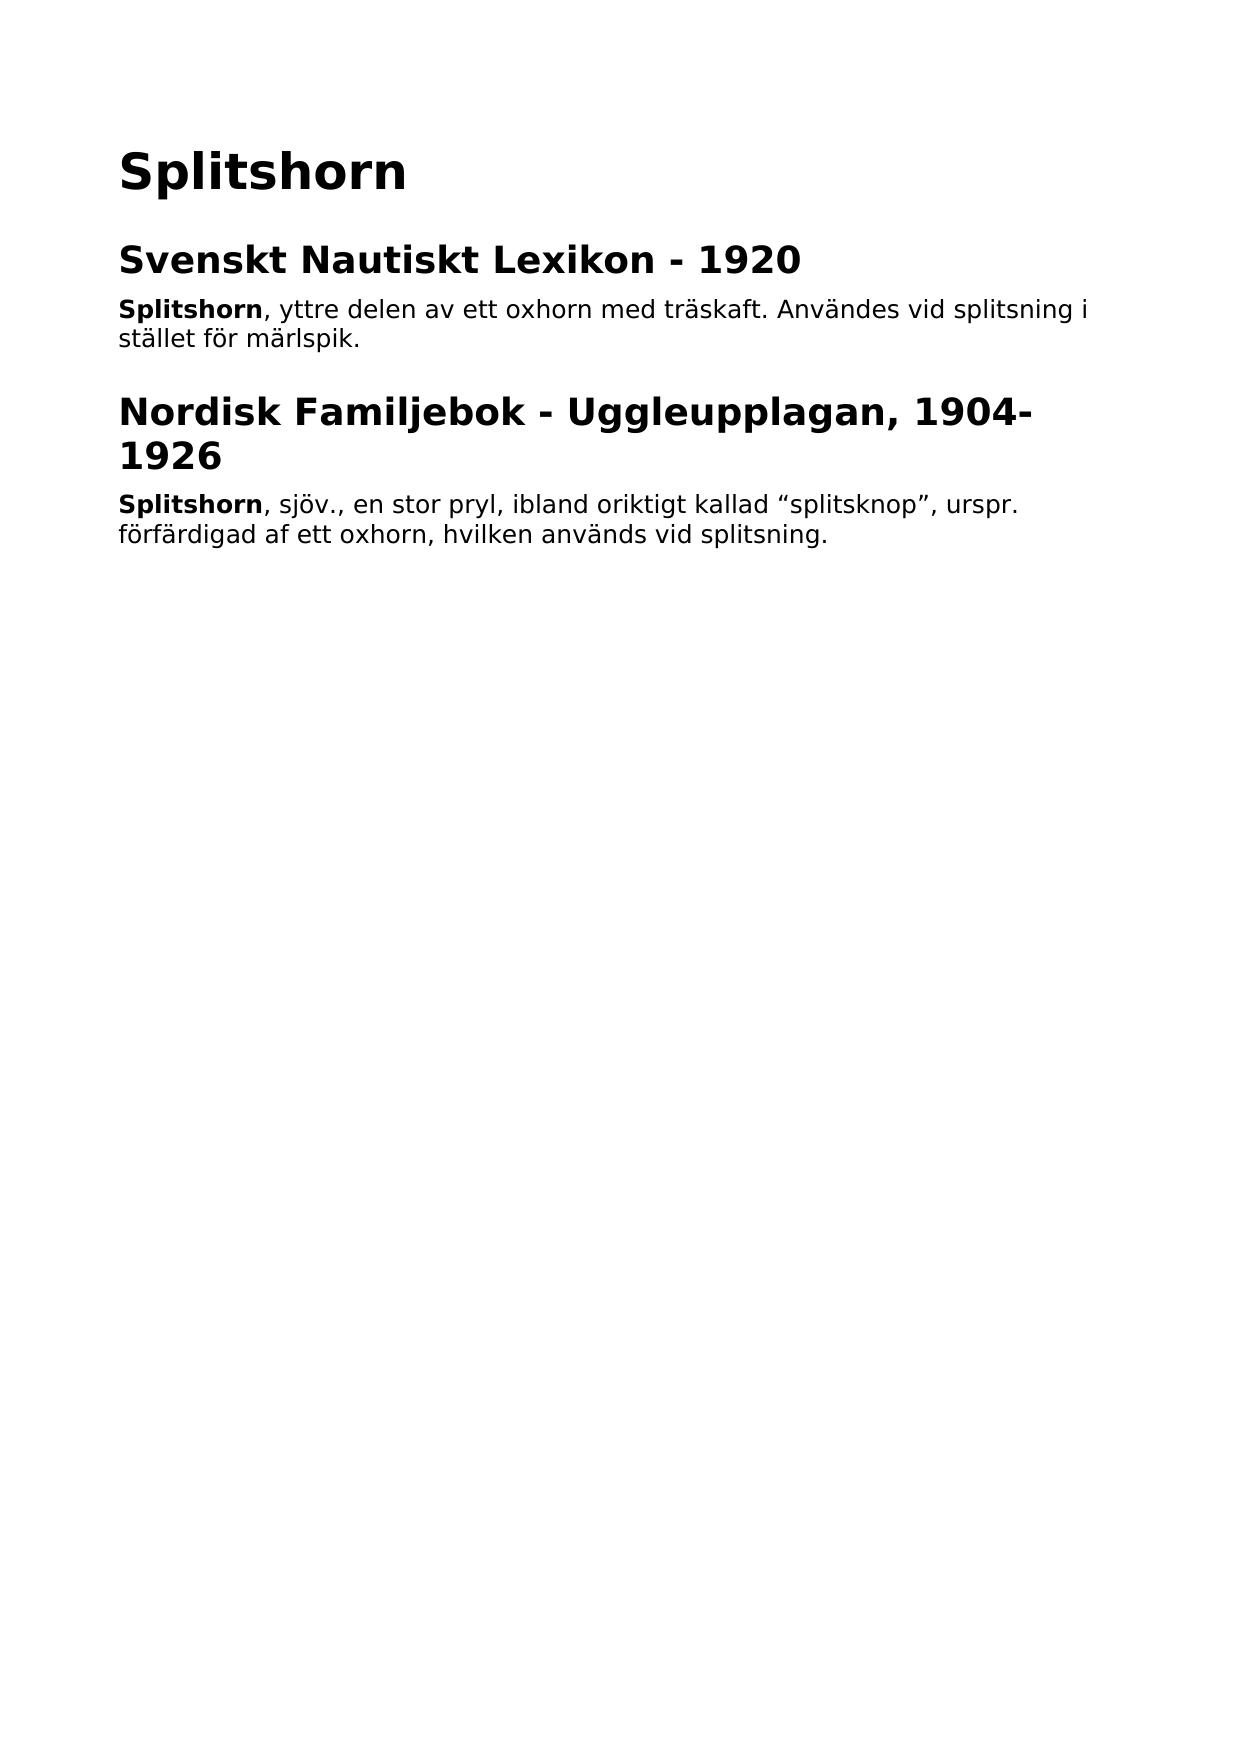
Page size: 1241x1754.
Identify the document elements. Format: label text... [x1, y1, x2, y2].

text Splitshorn, sjöv., en stor pryl, ibland oriktigt kallad “splitsknop”, urspr. förfärdigad af ett oxhorn, hvilken används vid splitsning. [118, 491, 1122, 549]
text Splitshorn, yttre delen av ett oxhorn med träskaft. Användes vid splitsning i stället för märlspik. [118, 295, 1122, 353]
subtitle Splitshorn [118, 143, 1122, 201]
subtitle Svenskt Nautiskt Lexikon - 1920 [118, 239, 1122, 282]
subtitle Nordisk Familjebok - Uggleupplagan, 1904-1926 [118, 391, 1122, 478]
